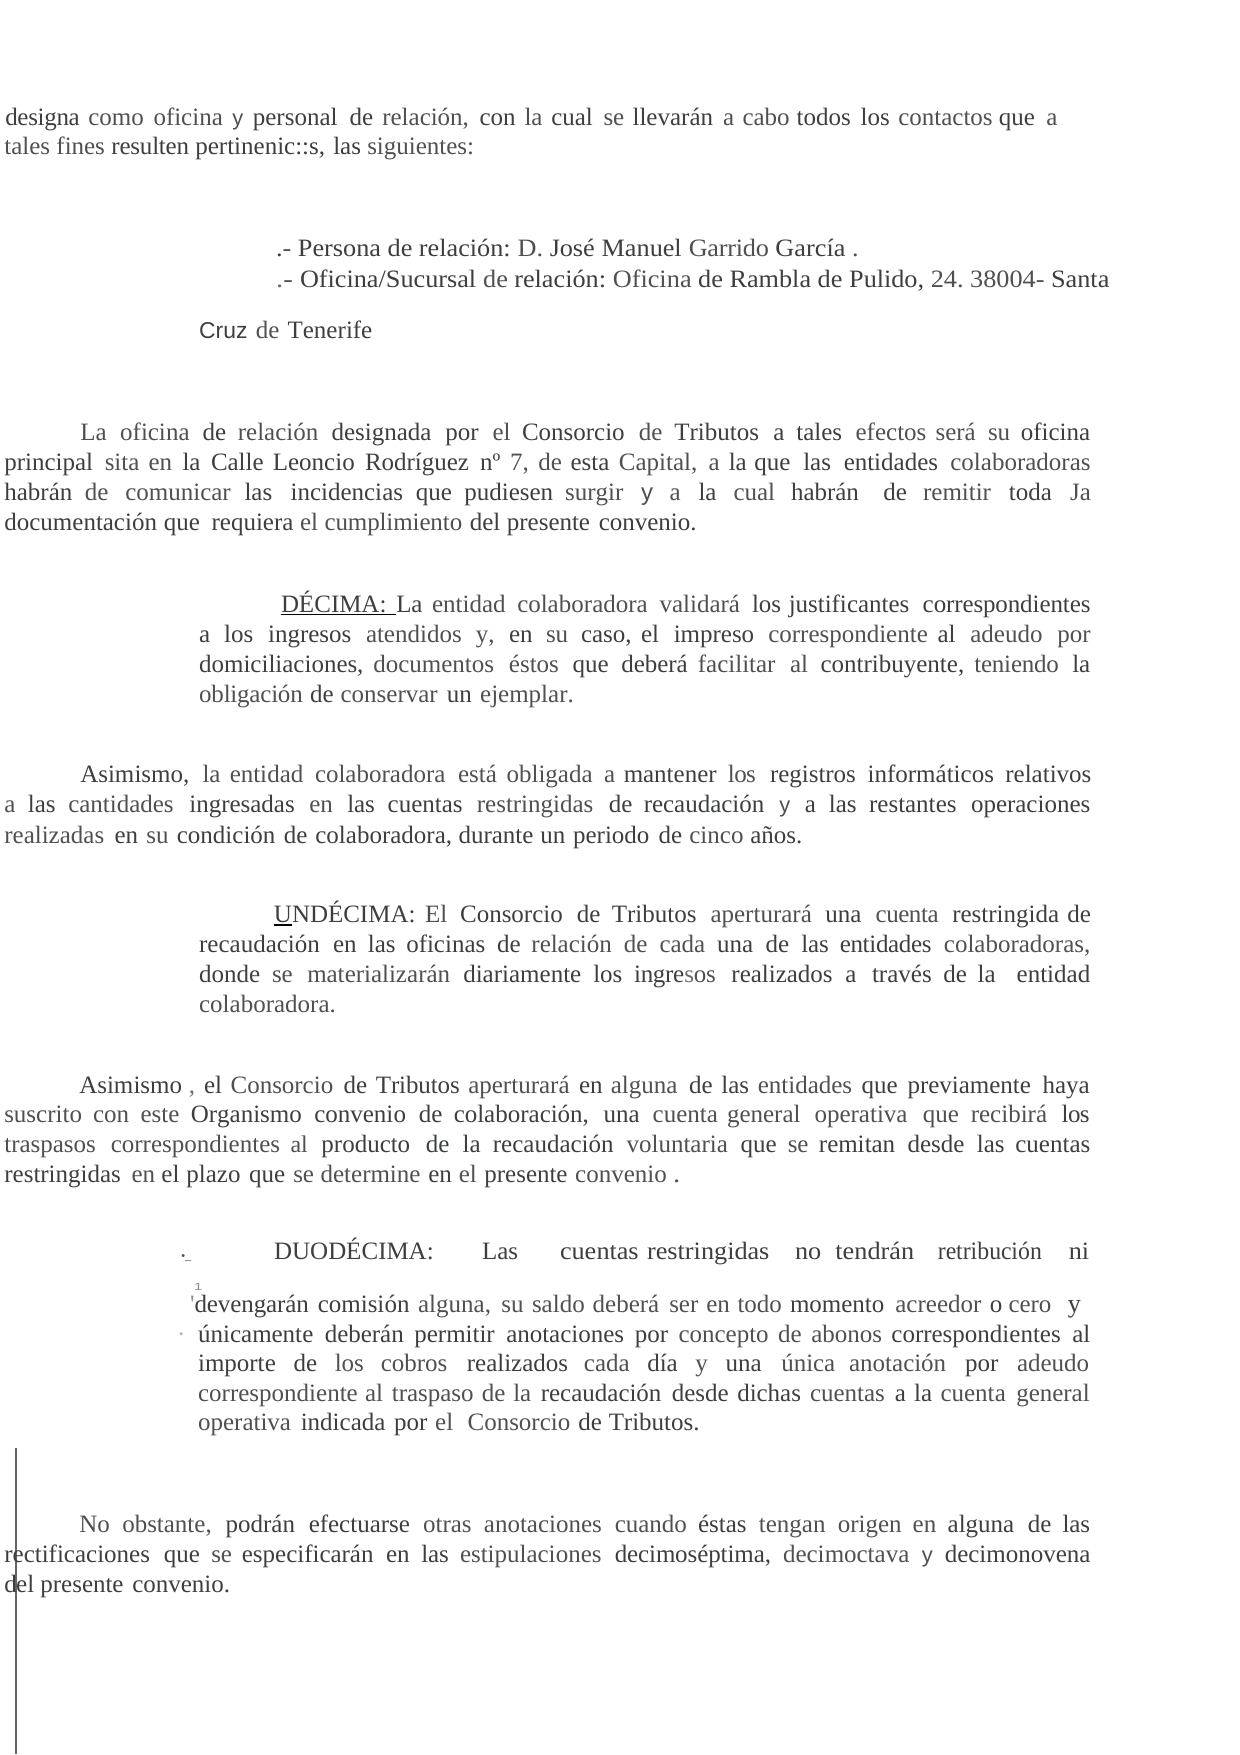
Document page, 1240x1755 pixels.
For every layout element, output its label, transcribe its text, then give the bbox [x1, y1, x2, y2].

text DÉCIMA: La entidad colaboradora validará los justificantes correspondientes a los ingresos atendidos y, en su caso, el impreso correspondiente al adeudo por domiciliaciones, documentos éstos que deberá facilitar al contribuyente, teniendo la obligación de conservar un ejemplar. [199, 589, 1090, 707]
text designa como oficina y personal de relación, con la cual se llevarán a cabo todos los contactos que a tales fines resulten pertinenic::s, las siguientes: [4, 102, 1091, 160]
text Asimismo , el Consorcio de Tributos aperturará en alguna de las entidades que previamente haya suscrito con este Organismo convenio de colaboración, una cuenta general operativa que recibirá los traspasos correspondientes al producto de la recaudación voluntaria que se remitan desde las cuentas restringidas en el plazo que se determine en el presente convenio . [4, 1070, 1091, 1187]
text 'devengarán comisión alguna, su saldo deberá ser en todo momento acreedor o cero y [190, 1292, 1227, 1318]
text UNDÉCIMA: El Consorcio de Tributos aperturará una cuenta restringida de recaudación en las oficinas de relación de cada una de las entidades colaboradoras, donde se materializarán diariamente los ingresos realizados a través de la entidad colaboradora. [199, 899, 1091, 1018]
text Asimismo, la entidad colaboradora está obligada a mantener los registros informáticos relativos a las cantidades ingresadas en las cuentas restringidas de recaudación y a las restantes operaciones realizadas en su condición de colaboradora, durante un periodo de cinco años. [4, 759, 1091, 848]
text Cruz de Tenerife [199, 315, 1227, 344]
text .- Oficina/Sucursal de relación: Oficina de Rambla de Pulido, 24. 38004- Santa [276, 264, 1227, 293]
text No obstante, podrán efectuarse otras anotaciones cuando éstas tengan origen en alguna de las rectificaciones que se especificarán en las estipulaciones decimoséptima, decimoctava y decimonovena del presente convenio. [17, 1509, 1091, 1598]
text La oficina de relación designada por el Consorcio de Tributos a tales efectos será su oficina principal sita en la Calle Leoncio Rodríguez nº 7, de esta Capital, a la que las entidades colaboradoras habrán de comunicar las incidencias que pudiesen surgir y a la cual habrán de remitir toda Ja documentación que requiera el cumplimiento del presente convenio. [4, 417, 1091, 536]
text .- Persona de relación: D. José Manuel Garrido García . [276, 233, 1227, 262]
list únicamente deberán permitir anotaciones por concepto de abonos correspondientes al importe de los cobros realizados cada día y una única anotación por adeudo correspondiente al traspaso de la recaudación desde dichas cuentas a la cuenta general operativa indicada por el Consorcio de Tributos. [177, 1319, 1090, 1436]
text •_ DUODÉCIMA: Las cuentas restringidas no tendrán retribución ni [181, 1238, 1227, 1265]
text 1 [194, 1286, 1227, 1292]
